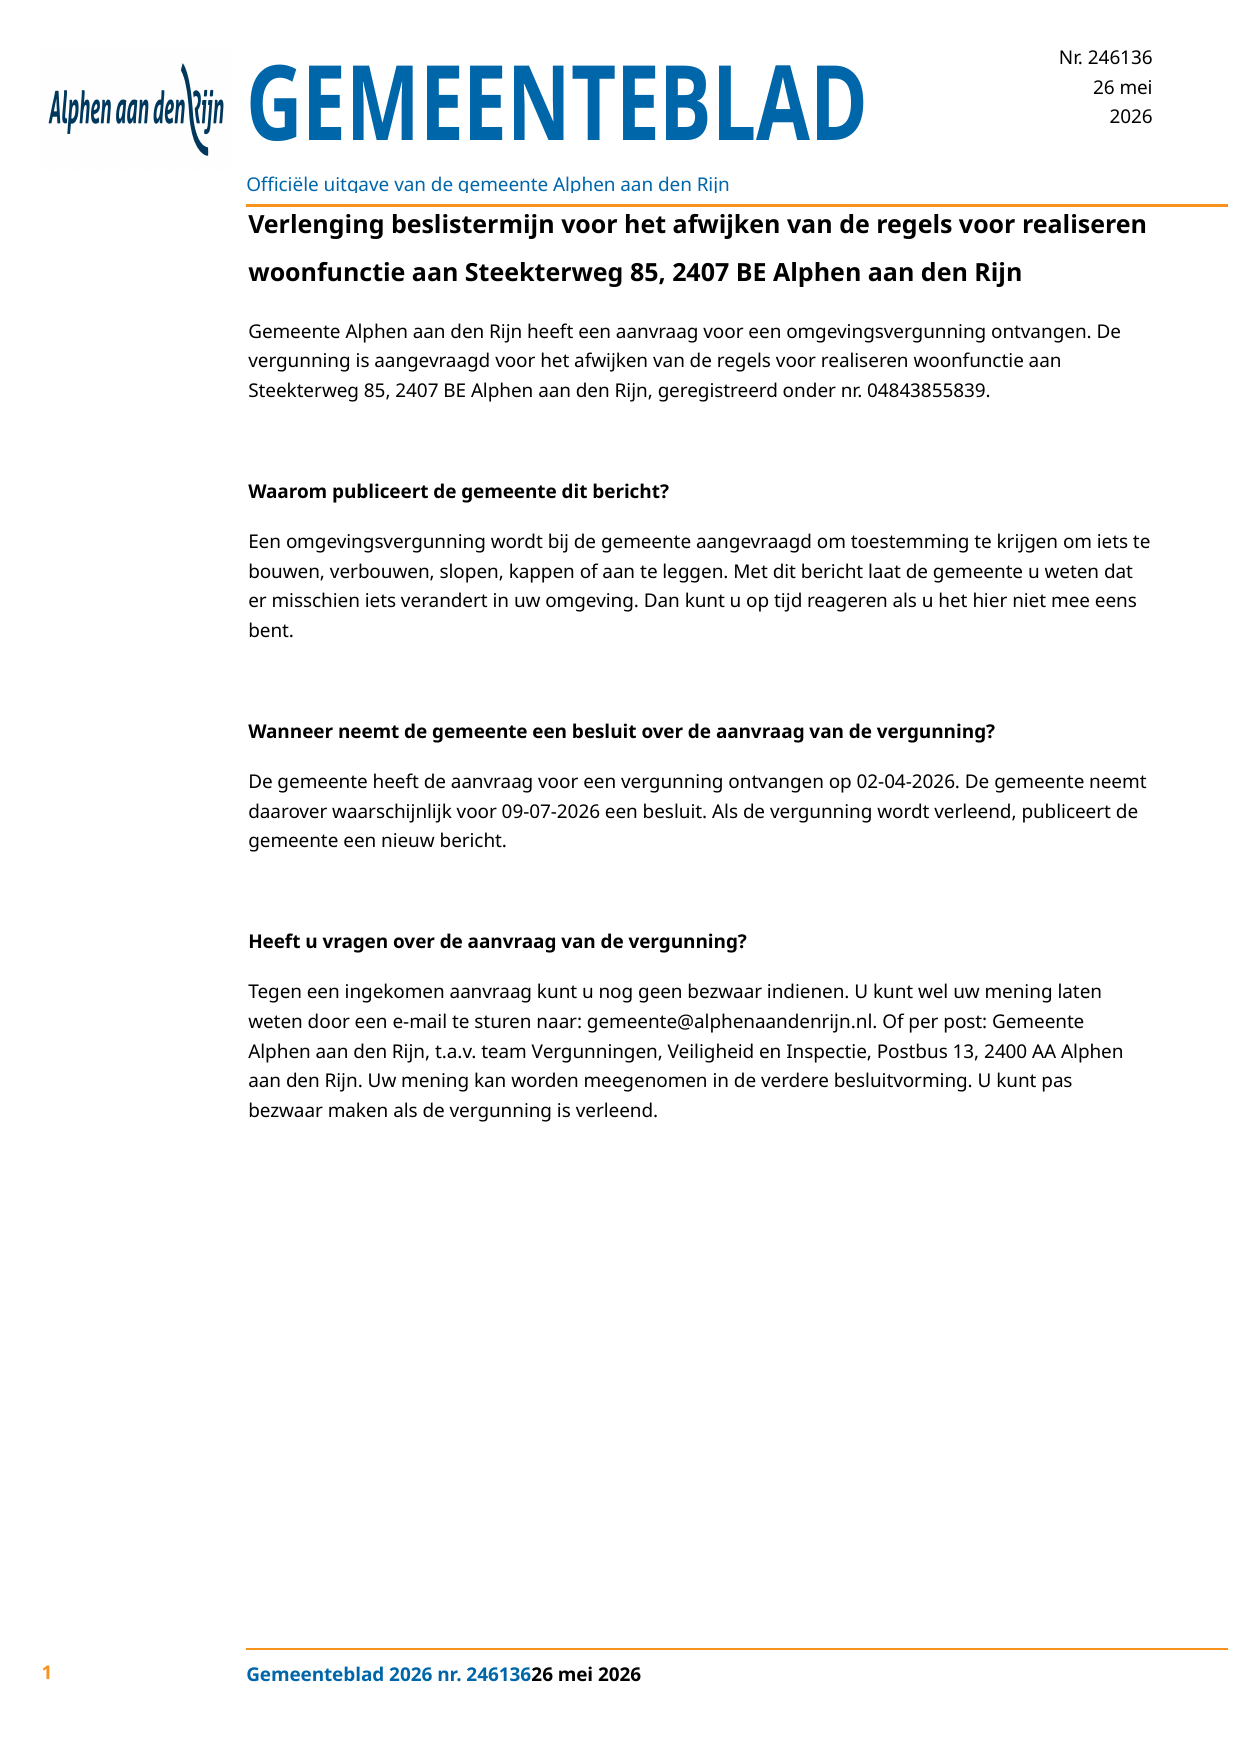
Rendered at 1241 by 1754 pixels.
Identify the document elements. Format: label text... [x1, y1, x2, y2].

text Tegen een ingekomen aanvraag kunt u nog geen bezwaar indienen. U kunt wel uw mening laten weten door een e-mail te sturen naar: gemeente@alphenaandenrijn.nl. Of per post: Gemeente Alphen aan den Rijn, t.a.v. team Vergunningen, Veiligheid en Inspectie, Postbus 13, 2400 AA Alphen aan den Rijn. Uw mening kan worden meegenomen in de verdere besluitvorming. U kunt pas bezwaar maken als de vergunning is verleend. [248, 979, 1152, 1123]
text Waarom publiceert de gemeente dit bericht? [248, 478, 1152, 504]
text Heeft u vragen over de aanvraag van de vergunning? [248, 928, 1152, 954]
text Verlenging beslistermijn voor het afwijken van de regels voor realiseren woonfunctie aan Steekterweg 85, 2407 BE Alphen aan den Rijn [248, 207, 1152, 288]
text Gemeente Alphen aan den Rijn heeft een aanvraag voor een omgevingsvergunning ontvangen. De vergunning is aangevraagd voor het afwijken van de regels voor realiseren woonfunctie aan Steekterweg 85, 2407 BE Alphen aan den Rijn, geregistreerd onder nr. 04843855839. [248, 318, 1152, 403]
text Een omgevingsvergunning wordt bij de gemeente aangevraagd om toestemming te krijgen om iets te bouwen, verbouwen, slopen, kappen of aan te leggen. Met dit bericht laat de gemeente u weten dat er misschien iets verandert in uw omgeving. Dan kunt u op tijd reageren als u het hier niet mee eens bent. [248, 528, 1152, 643]
text De gemeente heeft de aanvraag voor een vergunning ontvangen op 02-04-2026. De gemeente neemt daarover waarschijnlijk voor 09-07-2026 een besluit. Als de vergunning wordt verleend, publiceert de gemeente een nieuw bericht. [248, 768, 1152, 853]
text Wanneer neemt de gemeente een besluit over de aanvraag van de vergunning? [248, 718, 1152, 744]
picture [41, 47, 231, 172]
